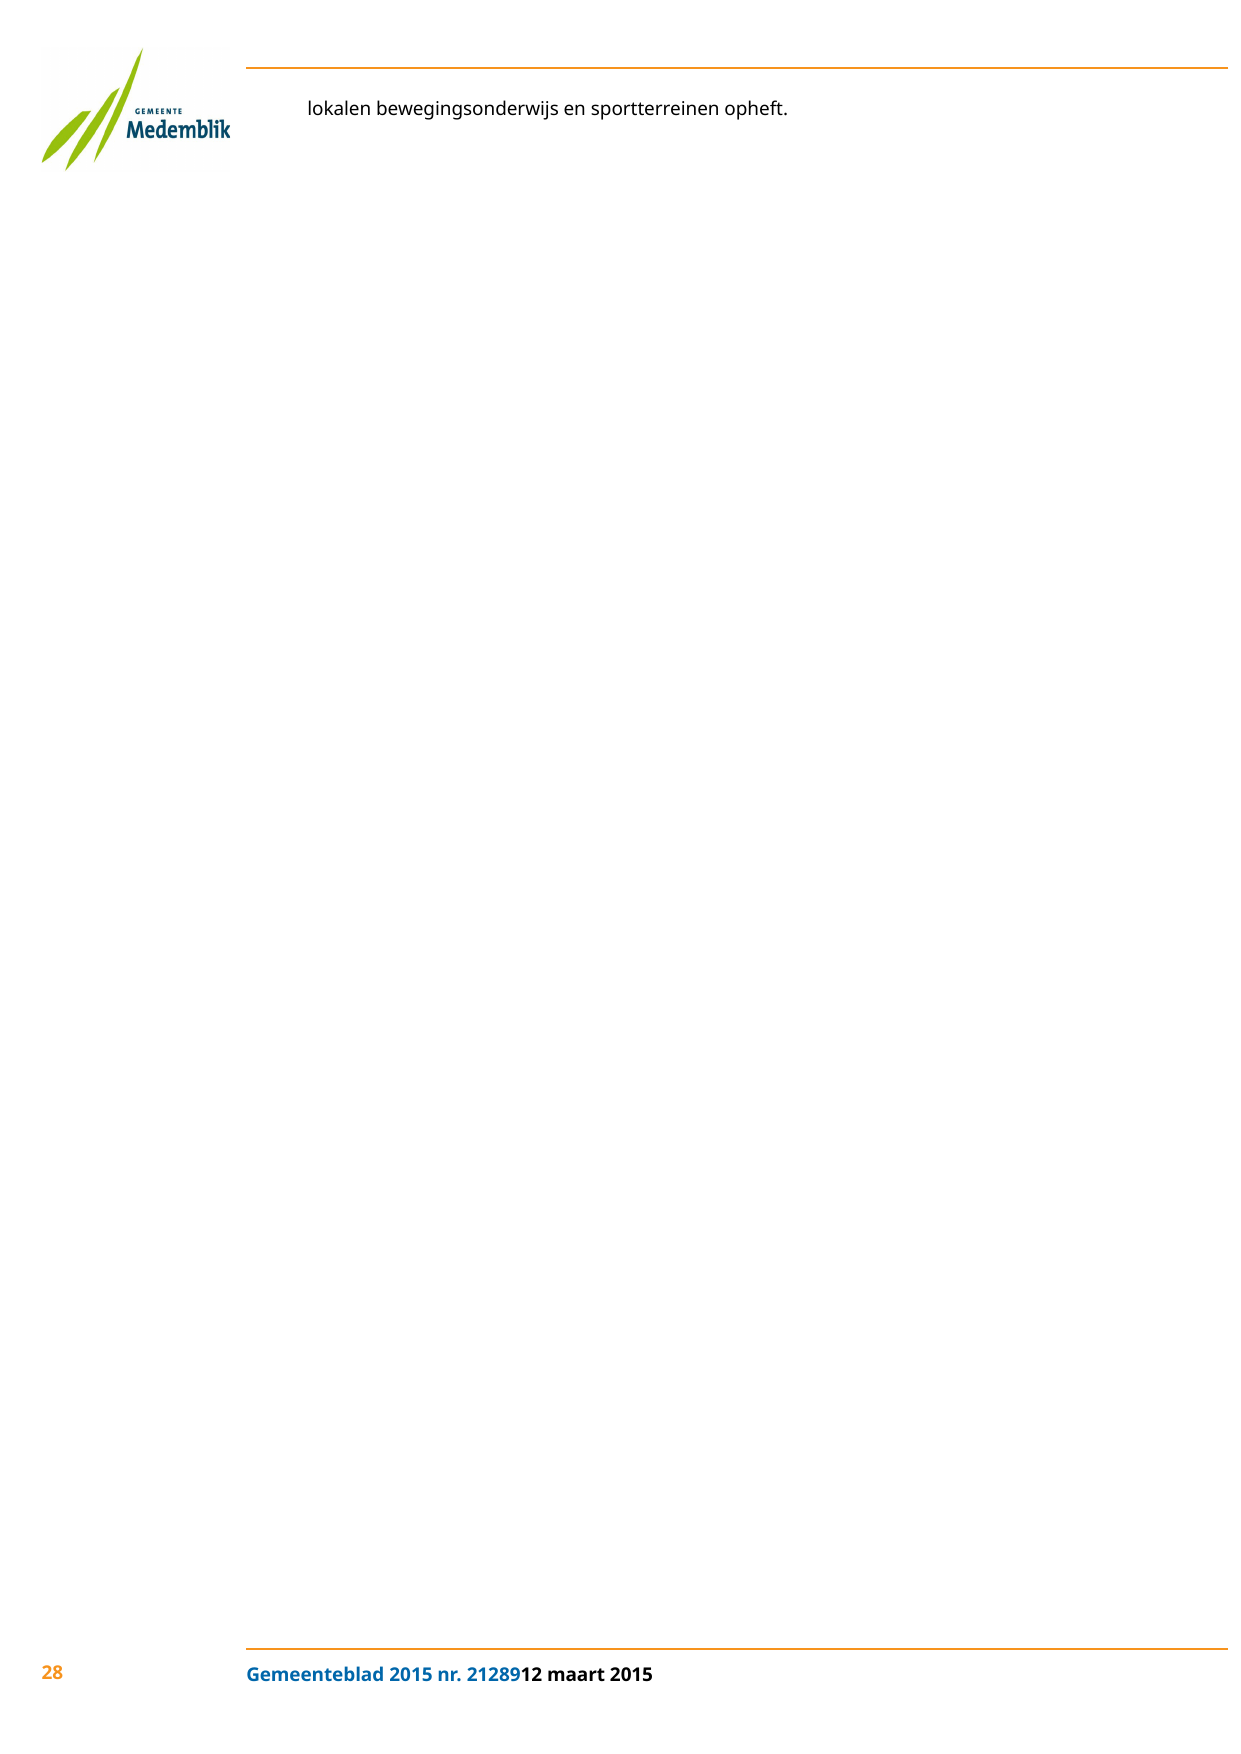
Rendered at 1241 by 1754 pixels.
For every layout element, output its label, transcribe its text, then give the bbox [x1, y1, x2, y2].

picture [41, 47, 231, 172]
list lokalen bewegingsonderwijs en sportterreinen opheft. [248, 95, 1152, 121]
